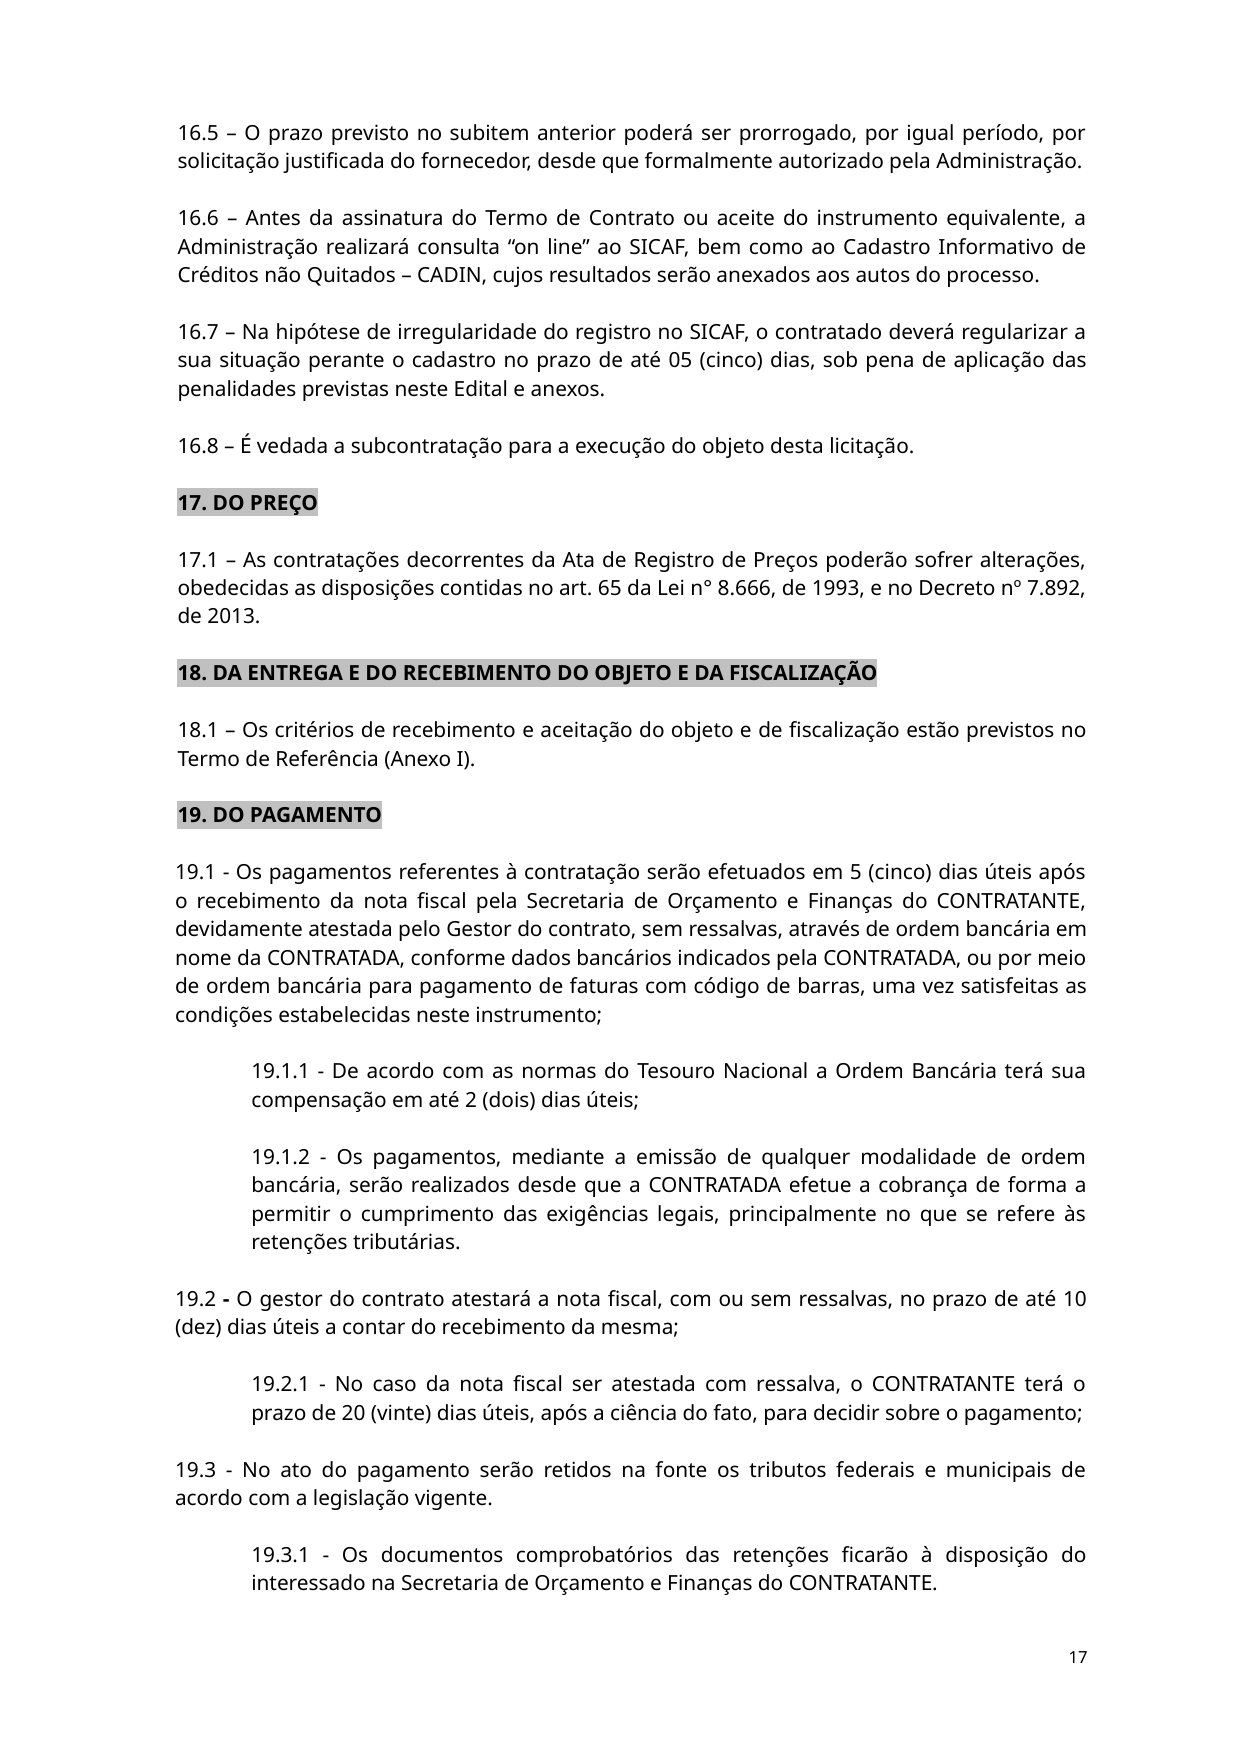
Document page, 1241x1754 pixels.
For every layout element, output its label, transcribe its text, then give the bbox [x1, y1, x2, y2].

text 16.5 – O prazo previsto no subitem anterior poderá ser prorrogado, por igual período, por solicitação justificada do fornecedor, desde que formalmente autorizado pela Administração. [177, 118, 1087, 175]
text 16.7 – Na hipótese de irregularidade do registro no SICAF, o contratado deverá regularizar a sua situação perante o cadastro no prazo de até 05 (cinco) dias, sob pena de aplicação das penalidades previstas neste Edital e anexos. [177, 317, 1087, 402]
text 16.6 – Antes da assinatura do Termo de Contrato ou aceite do instrumento equivalente, a Administração realizará consulta “on line” ao SICAF, bem como ao Cadastro Informativo de Créditos não Quitados – CADIN, cujos resultados serão anexados aos autos do processo. [177, 203, 1087, 289]
text 19. DO PAGAMENTO [177, 801, 1087, 829]
text 19.3.1 - Os documentos comprobatórios das retenções ficarão à disposição do interessado na Secretaria de Orçamento e Finanças do CONTRATANTE. [251, 1540, 1087, 1597]
text 19.3 - No ato do pagamento serão retidos na fonte os tributos federais e municipais de acordo com a legislação vigente. [175, 1455, 1087, 1512]
text 19.1.2 - Os pagamentos, mediante a emissão de qualquer modalidade de ordem bancária, serão realizados desde que a CONTRATADA efetue a cobrança de forma a permitir o cumprimento das exigências legais, principalmente no que se refere às retenções tributárias. [251, 1142, 1087, 1256]
text 19.1.1 - De acordo com as normas do Tesouro Nacional a Ordem Bancária terá sua compensação em até 2 (dois) dias úteis; [251, 1057, 1087, 1113]
text 19.2.1 - No caso da nota fiscal ser atestada com ressalva, o CONTRATANTE terá o prazo de 20 (vinte) dias úteis, após a ciência do fato, para decidir sobre o pagamento; [251, 1369, 1087, 1426]
text 18. DA ENTREGA E DO RECEBIMENTO DO OBJETO E DA FISCALIZAÇÃO [177, 658, 1087, 687]
text 17. DO PREÇO [177, 488, 1087, 516]
text 18.1 – Os critérios de recebimento e aceitação do objeto e de fiscalização estão previstos no Termo de Referência (Anexo I). [177, 715, 1087, 772]
text 19.1 - Os pagamentos referentes à contratação serão efetuados em 5 (cinco) dias úteis após o recebimento da nota fiscal pela Secretaria de Orçamento e Finanças do CONTRATANTE, devidamente atestada pelo Gestor do contrato, sem ressalvas, através de ordem bancária em nome da CONTRATADA, conforme dados bancários indicados pela CONTRATADA, ou por meio de ordem bancária para pagamento de faturas com código de barras, uma vez satisfeitas as condições estabelecidas neste instrumento; [175, 857, 1087, 1028]
text 17.1 – As contratações decorrentes da Ata de Registro de Preços poderão sofrer alterações, obedecidas as disposições contidas no art. 65 da Lei n° 8.666, de 1993, e no Decreto nº 7.892, de 2013. [177, 545, 1087, 630]
text 19.2 - O gestor do contrato atestará a nota fiscal, com ou sem ressalvas, no prazo de até 10 (dez) dias úteis a contar do recebimento da mesma; [175, 1284, 1087, 1341]
text 16.8 – É vedada a subcontratação para a execução do objeto desta licitação. [177, 431, 1087, 459]
